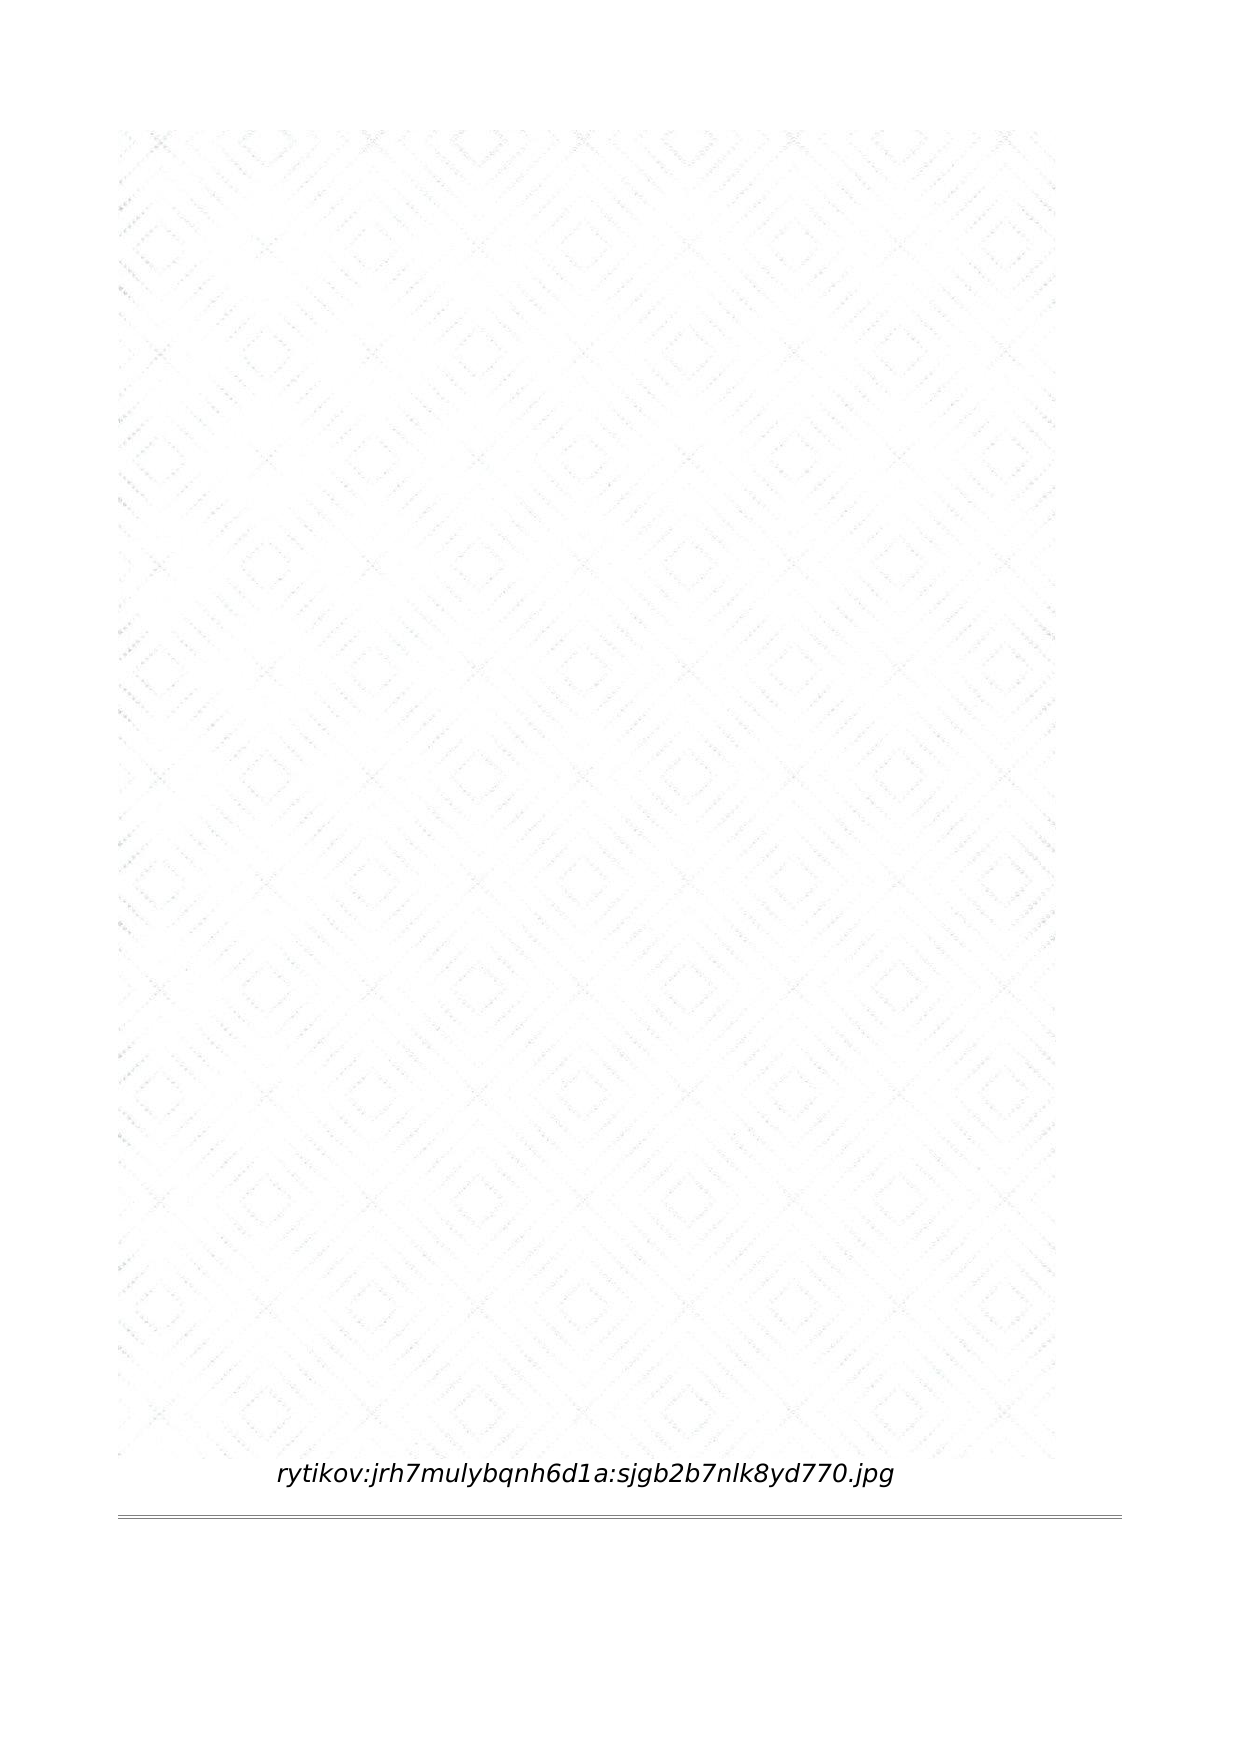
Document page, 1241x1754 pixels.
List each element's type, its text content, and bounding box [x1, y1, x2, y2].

text rytikov:jrh7mulybqnh6d1a:sjgb2b7nlk8yd770.jpg [118, 1459, 1056, 1488]
picture [118, 130, 1056, 1459]
